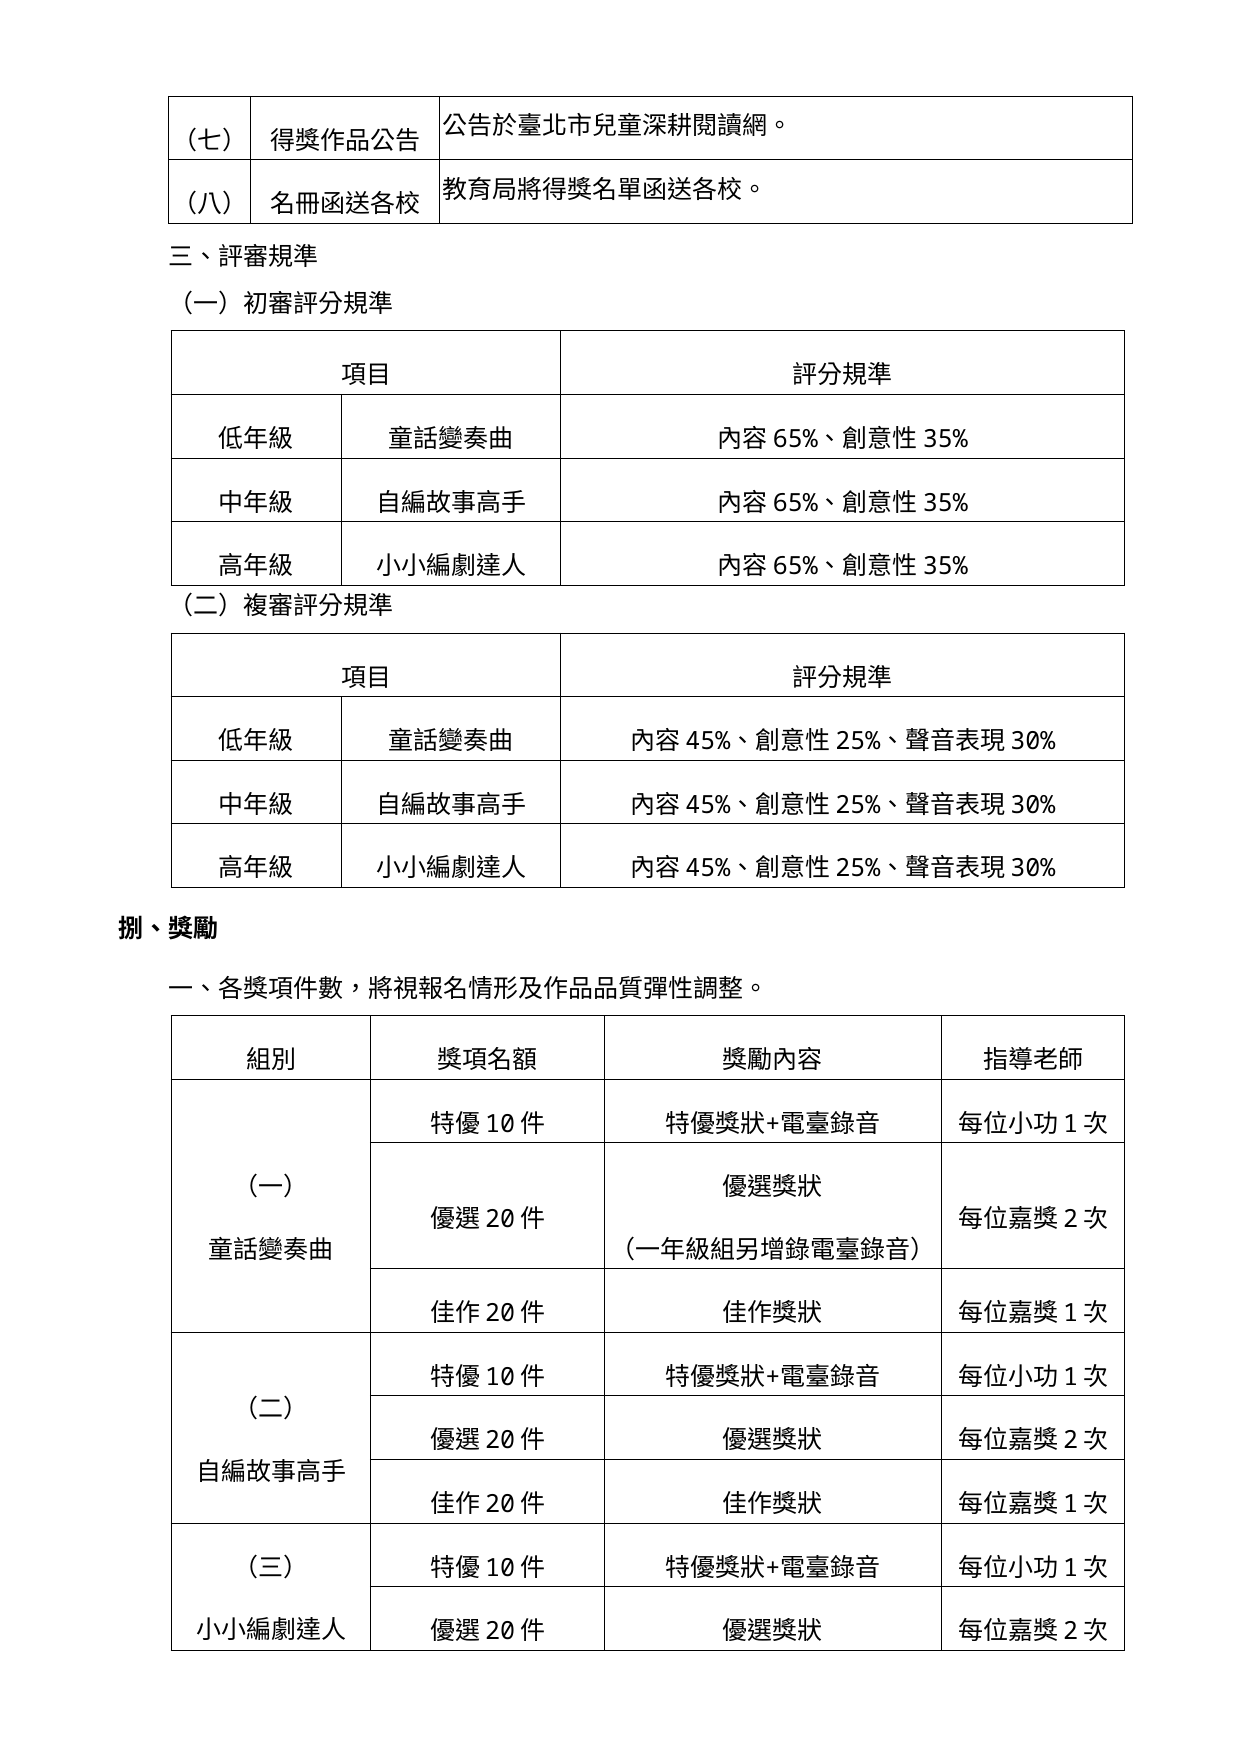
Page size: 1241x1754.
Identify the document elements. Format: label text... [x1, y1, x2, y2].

table_cell 童話變奏曲 [342, 395, 560, 457]
subtitle 捌、獎勵 [118, 909, 1122, 945]
table_cell （七） [169, 97, 250, 159]
table_cell 特優10件 [371, 1080, 604, 1142]
table_cell 優選20件 [371, 1143, 604, 1268]
table_cell 佳作獎狀 [605, 1460, 941, 1522]
table_cell 每位嘉獎1次 [942, 1269, 1124, 1332]
text 一、各獎項件數，將視報名情形及作品品質彈性調整。 [168, 968, 1122, 1004]
table_cell 內容65%、創意性35% [561, 395, 1124, 457]
table_cell （八） [169, 160, 250, 223]
table_cell 內容45%、創意性25%、聲音表現30% [561, 697, 1124, 760]
table_cell 特優10件 [371, 1333, 604, 1395]
table_cell 得獎作品公告 [251, 97, 439, 159]
table_cell 高年級 [172, 522, 341, 584]
table_cell 公告於臺北市兒童深耕閱讀網。 [440, 97, 1132, 159]
table_cell （一） 童話變奏曲 [172, 1080, 370, 1332]
table_header 評分規準 [561, 634, 1124, 696]
table_cell 每位小功1次 [942, 1333, 1124, 1395]
table_cell 優選20件 [371, 1396, 604, 1459]
table_cell 內容65%、創意性35% [561, 459, 1124, 521]
table_cell 每位嘉獎2次 [942, 1396, 1124, 1459]
table_cell 內容45%、創意性25%、聲音表現30% [561, 824, 1124, 887]
table_cell 優選獎狀 （一年級組另增錄電臺錄音） [605, 1143, 941, 1268]
table_cell 優選獎狀 [605, 1396, 941, 1459]
table_cell 每位嘉獎2次 [942, 1587, 1124, 1649]
table_cell 每位小功1次 [942, 1080, 1124, 1142]
text 三、評審規準 [168, 236, 1122, 272]
table_cell 中年級 [172, 459, 341, 521]
table_cell 特優10件 [371, 1524, 604, 1586]
table_header 項目 [172, 331, 560, 394]
table_cell 自編故事高手 [342, 761, 560, 823]
table_cell 佳作20件 [371, 1460, 604, 1522]
table_cell 高年級 [172, 824, 341, 887]
table_cell 內容45%、創意性25%、聲音表現30% [561, 761, 1124, 823]
table_cell 小小編劇達人 [342, 522, 560, 584]
table_cell 特優獎狀+電臺錄音 [605, 1524, 941, 1586]
table_header 獎勵內容 [605, 1016, 941, 1079]
table_cell 童話變奏曲 [342, 697, 560, 760]
table_cell 佳作20件 [371, 1269, 604, 1332]
table_cell 低年級 [172, 395, 341, 457]
table_cell 優選獎狀 [605, 1587, 941, 1649]
table_cell 低年級 [172, 697, 341, 760]
text （二）複審評分規準 [168, 586, 1122, 622]
table_cell 每位小功1次 [942, 1524, 1124, 1586]
table_cell （三） 小小編劇達人 [172, 1524, 370, 1649]
table_cell 自編故事高手 [342, 459, 560, 521]
table_cell 優選20件 [371, 1587, 604, 1649]
table_cell 名冊函送各校 [251, 160, 439, 223]
table_cell 中年級 [172, 761, 341, 823]
text （一）初審評分規準 [168, 283, 1122, 319]
table_cell 內容65%、創意性35% [561, 522, 1124, 584]
table_cell 特優獎狀+電臺錄音 [605, 1333, 941, 1395]
table_header 組別 [172, 1016, 370, 1079]
table_cell 每位嘉獎2次 [942, 1143, 1124, 1268]
table_cell 佳作獎狀 [605, 1269, 941, 1332]
table_cell 每位嘉獎1次 [942, 1460, 1124, 1522]
table_cell （二） 自編故事高手 [172, 1333, 370, 1522]
table_cell 特優獎狀+電臺錄音 [605, 1080, 941, 1142]
table_header 項目 [172, 634, 560, 696]
table_cell 教育局將得獎名單函送各校。 [440, 160, 1132, 223]
table_header 評分規準 [561, 331, 1124, 394]
table_header 指導老師 [942, 1016, 1124, 1079]
table_header 獎項名額 [371, 1016, 604, 1079]
table_cell 小小編劇達人 [342, 824, 560, 887]
